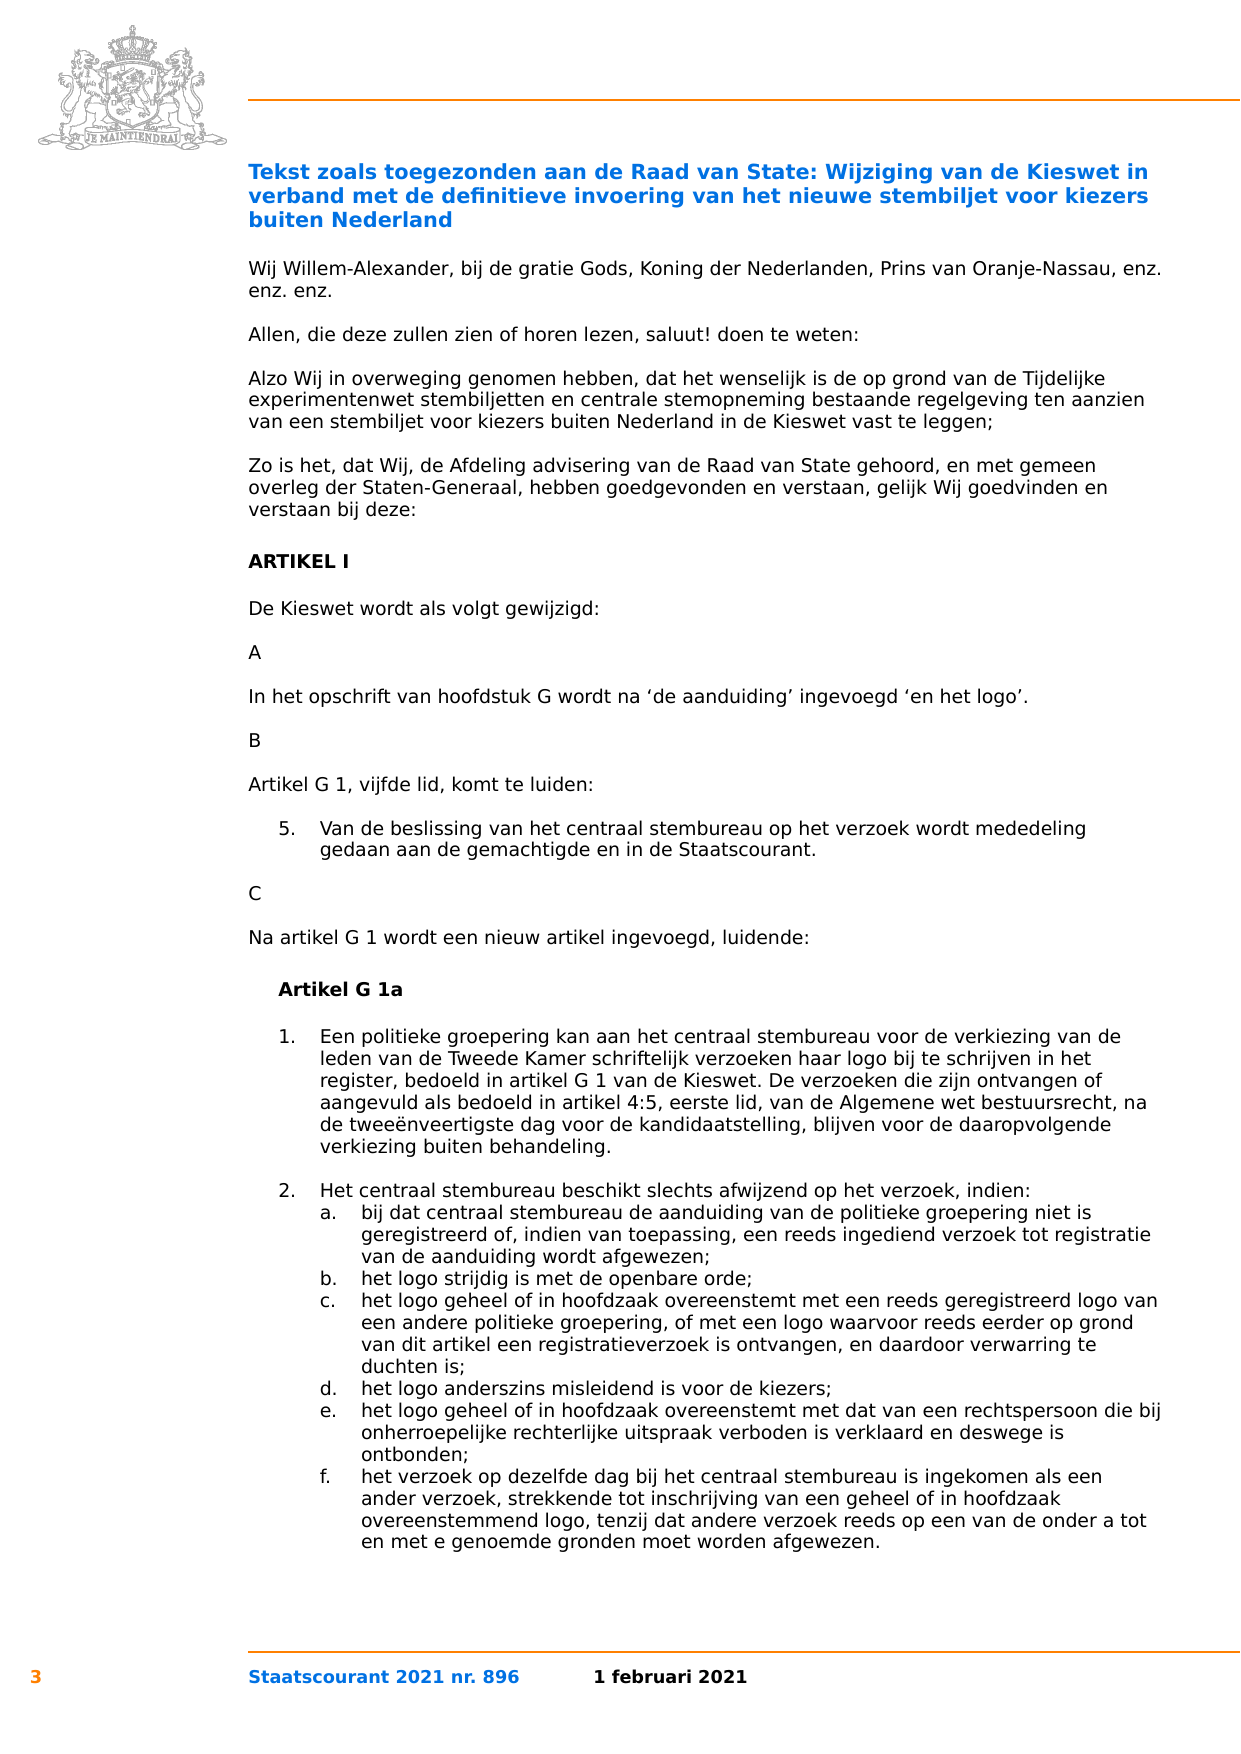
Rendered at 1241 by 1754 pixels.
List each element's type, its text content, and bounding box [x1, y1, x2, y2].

text f. het verzoek op dezelfde dag bij het centraal stembureau is ingekomen als een ander verzoek, strekkende tot inschrijving van een geheel of in hoofdzaak overeenstemmend logo, tenzij dat andere verzoek reeds op een van de onder a tot en met e genoemde gronden moet worden afgewezen. [319, 1466, 1163, 1553]
text Zo is het, dat Wij, de Afdeling advisering van de Raad van State gehoord, en met gemeen overleg der Staten-Generaal, hebben goedgevonden en verstaan, gelijk Wij goedvinden en verstaan bij deze: [248, 455, 1163, 521]
text 1. Een politieke groepering kan aan het centraal stembureau voor de verkiezing van de leden van de Tweede Kamer schriftelijk verzoeken haar logo bij te schrijven in het register, bedoeld in artikel G 1 van de Kieswet. De verzoeken die zijn ontvangen of aangevuld als bedoeld in artikel 4:5, eerste lid, van de Algemene wet bestuursrecht, na de tweeënveertigste dag voor de kandidaatstelling, blijven voor de daaropvolgende verkiezing buiten behandeling. [278, 1026, 1163, 1158]
text 2. Het centraal stembureau beschikt slechts afwijzend op het verzoek, indien: [278, 1180, 1163, 1202]
picture [38, 25, 227, 150]
text C [248, 883, 1163, 905]
subtitle ARTIKEL I [248, 551, 1163, 573]
text e. het logo geheel of in hoofdzaak overeenstemt met dat van een rechtspersoon die bij onherroepelijke rechterlijke uitspraak verboden is verklaard en deswege is ontbonden; [319, 1399, 1163, 1466]
text De Kieswet wordt als volgt gewijzigd: [248, 598, 1163, 620]
text 5. Van de beslissing van het centraal stembureau op het verzoek wordt mededeling gedaan aan de gemachtigde en in de Staatscourant. [278, 817, 1163, 861]
text b. het logo strijdig is met de openbare orde; [319, 1268, 1163, 1290]
subtitle Tekst zoals toegezonden aan de Raad van State: Wijziging van de Kieswet in verband met de definitieve invoering van het nieuwe stembiljet voor kiezers buiten Nederland [248, 160, 1163, 233]
text d. het logo anderszins misleidend is voor de kiezers; [319, 1378, 1163, 1399]
text A [248, 642, 1163, 664]
text c. het logo geheel of in hoofdzaak overeenstemt met een reeds geregistreerd logo van een andere politieke groepering, of met een logo waarvoor reeds eerder op grond van dit artikel een registratieverzoek is ontvangen, en daardoor verwarring te duchten is; [319, 1290, 1163, 1378]
text In het opschrift van hoofdstuk G wordt na ‘de aanduiding’ ingevoegd ‘en het logo’. [248, 686, 1163, 708]
text B [248, 730, 1163, 752]
text a. bij dat centraal stembureau de aanduiding van de politieke groepering niet is geregistreerd of, indien van toepassing, een reeds ingediend verzoek tot registratie van de aanduiding wordt afgewezen; [319, 1202, 1163, 1268]
subtitle Artikel G 1a [278, 979, 1163, 1001]
text Alzo Wij in overweging genomen hebben, dat het wenselijk is de op grond van de Tijdelijke experimentenwet stembiljetten en centrale stemopneming bestaande regelgeving ten aanzien van een stembiljet voor kiezers buiten Nederland in de Kieswet vast te leggen; [248, 367, 1163, 433]
text Na artikel G 1 wordt een nieuw artikel ingevoegd, luidende: [248, 927, 1163, 949]
text Allen, die deze zullen zien of horen lezen, saluut! doen te weten: [248, 323, 1163, 346]
text Artikel G 1, vijfde lid, komt te luiden: [248, 773, 1163, 796]
text Wij Willem-Alexander, bij de gratie Gods, Koning der Nederlanden, Prins van Oranje-Nassau, enz. enz. enz. [248, 258, 1163, 302]
